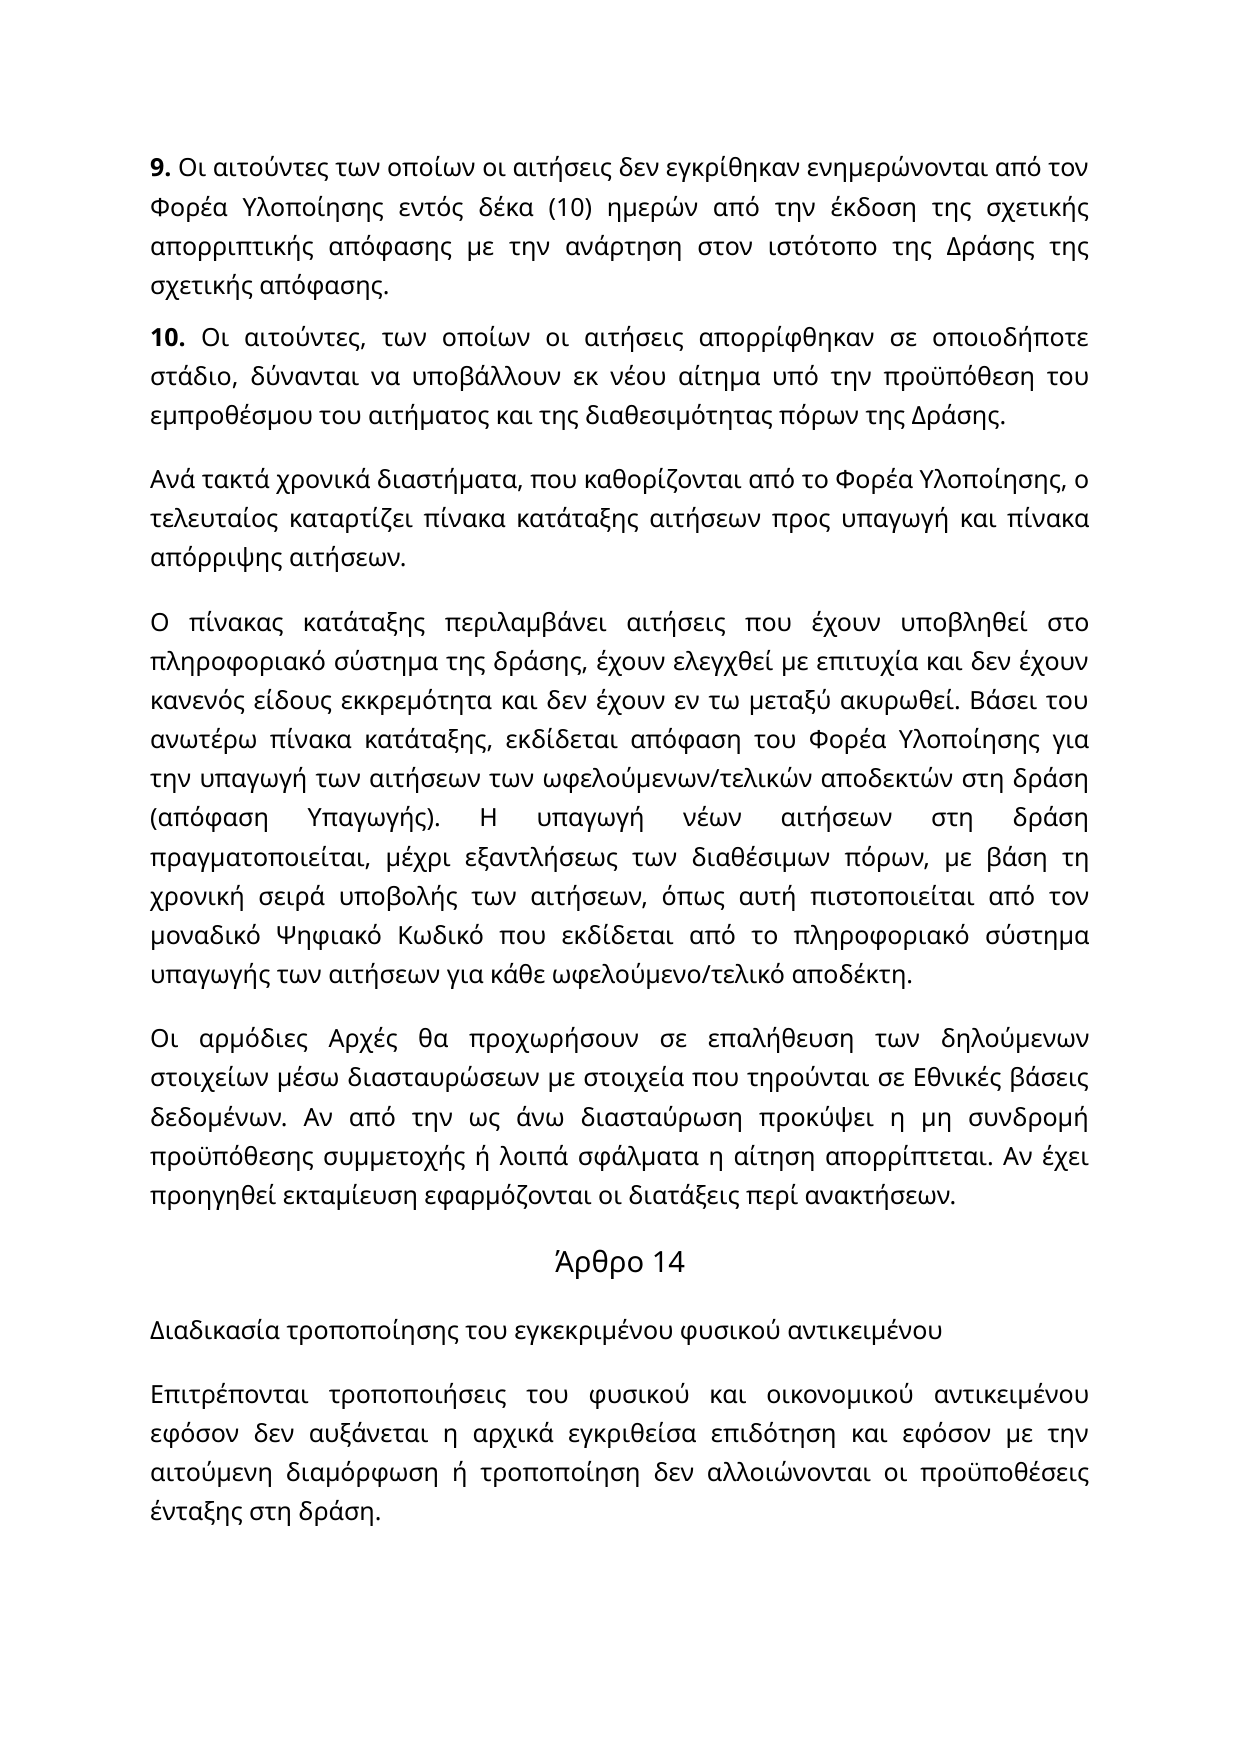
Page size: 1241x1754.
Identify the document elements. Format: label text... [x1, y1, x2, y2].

text Επιτρέπονται τροποποιήσεις του φυσικού και οικονομικού αντικειμένου εφόσον δεν αυξάνεται η αρχικά εγκριθείσα επιδότηση και εφόσον με την αιτούμενη διαμόρφωση ή τροποποίηση δεν αλλοιώνονται οι προϋποθέσεις ένταξης στη δράση. [150, 1376, 1090, 1528]
text Διαδικασία τροποποίησης του εγκεκριμένου φυσικού αντικειμένου [150, 1312, 1090, 1346]
text Ο πίνακας κατάταξης περιλαμβάνει αιτήσεις που έχουν υποβληθεί στο πληροφοριακό σύστημα της δράσης, έχουν ελεγχθεί με επιτυχία και δεν έχουν κανενός είδους εκκρεμότητα και δεν έχουν εν τω μεταξύ ακυρωθεί. Βάσει του ανωτέρω πίνακα κατάταξης, εκδίδεται απόφαση του Φορέα Υλοποίησης για την υπαγωγή των αιτήσεων των ωφελούμενων/τελικών αποδεκτών στη δράση (απόφαση Υπαγωγής). Η υπαγωγή νέων αιτήσεων στη δράση πραγματοποιείται, μέχρι εξαντλήσεως των διαθέσιμων πόρων, με βάση τη χρονική σειρά υποβολής των αιτήσεων, όπως αυτή πιστοποιείται από τον μοναδικό Ψηφιακό Κωδικό που εκδίδεται από το πληροφοριακό σύστημα υπαγωγής των αιτήσεων για κάθε ωφελούμενο/τελικό αποδέκτη. [150, 604, 1090, 991]
text 10. Οι αιτούντες, των οποίων οι αιτήσεις απορρίφθηκαν σε οποιοδήποτε στάδιο, δύνανται να υποβάλλουν εκ νέου αίτημα υπό την προϋπόθεση του εμπροθέσμου του αιτήματος και της διαθεσιμότητας πόρων της Δράσης. [150, 319, 1090, 432]
text Οι αρμόδιες Αρχές θα προχωρήσουν σε επαλήθευση των δηλούμενων στοιχείων μέσω διασταυρώσεων με στοιχεία που τηρούνται σε Εθνικές βάσεις δεδομένων. Αν από την ως άνω διασταύρωση προκύψει η μη συνδρομή προϋπόθεσης συμμετοχής ή λοιπά σφάλματα η αίτηση απορρίπτεται. Αν έχει προηγηθεί εκταμίευση εφαρμόζονται οι διατάξεις περί ανακτήσεων. [150, 1021, 1090, 1212]
text 9. Οι αιτούντες των οποίων οι αιτήσεις δεν εγκρίθηκαν ενημερώνονται από τον Φορέα Υλοποίησης εντός δέκα (10) ημερών από την έκδοση της σχετικής απορριπτικής απόφασης με την ανάρτηση στον ιστότοπο της Δράσης της σχετικής απόφασης. [150, 150, 1090, 302]
subtitle Άρθρο 14 [150, 1242, 1090, 1281]
text Ανά τακτά χρονικά διαστήματα, που καθορίζονται από το Φορέα Υλοποίησης, ο τελευταίος καταρτίζει πίνακα κατάταξης αιτήσεων προς υπαγωγή και πίνακα απόρριψης αιτήσεων. [150, 462, 1090, 574]
